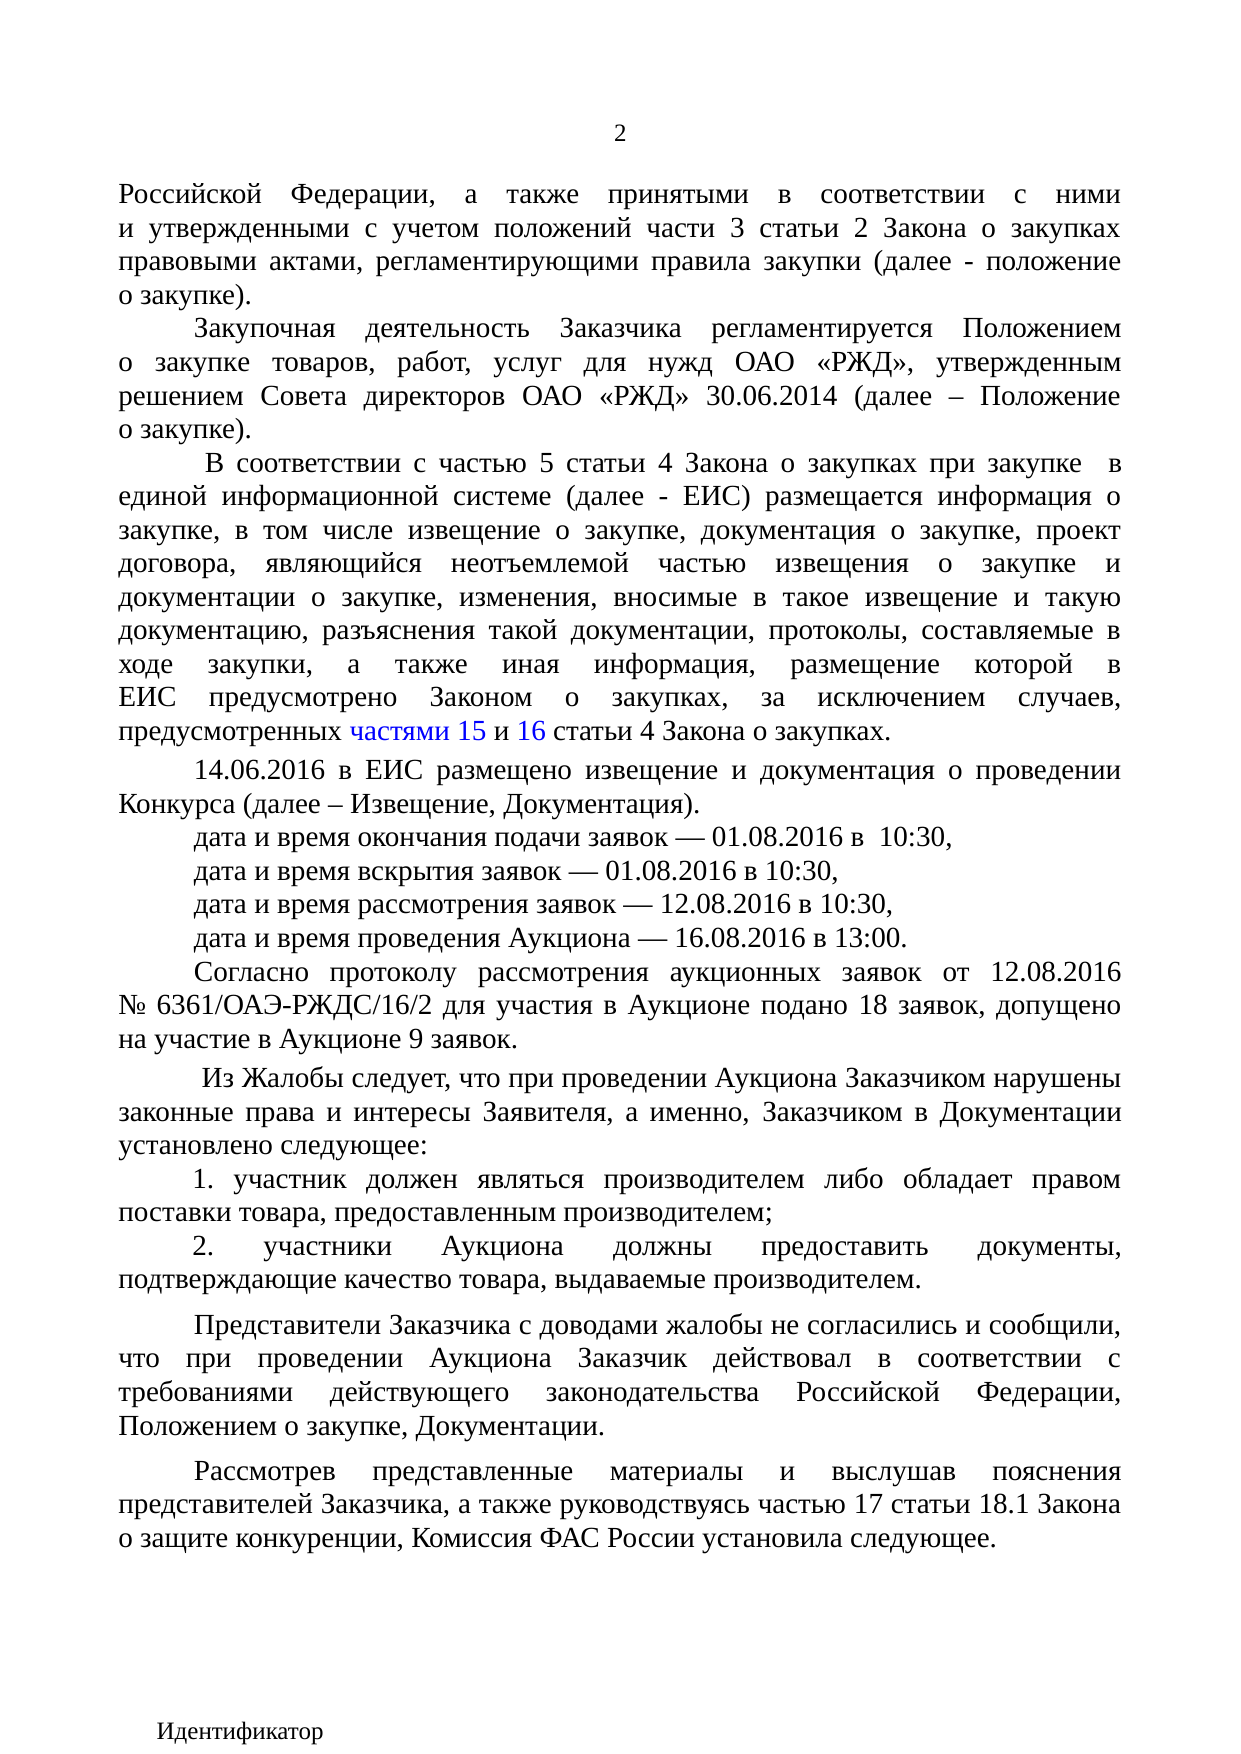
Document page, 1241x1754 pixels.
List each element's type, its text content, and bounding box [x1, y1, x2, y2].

text Рассмотрев представленные материалы и выслушав пояснения представителей Заказчика, а также руководствуясь частью 17 статьи 18.1 Закона о защите конкуренции, Комиссия ФАС России установила следующее. [118, 1453, 1122, 1554]
text Представители Заказчика с доводами жалобы не согласились и сообщили, что при проведении Аукциона Заказчик действовал в соответствии с требованиями действующего законодательства Российской Федерации, Положением о закупке, Документации. [118, 1307, 1122, 1441]
text дата и время проведения Аукциона — 16.08.2016 в 13:00. [118, 920, 1122, 954]
text дата и время вскрытия заявок — 01.08.2016 в 10:30, [118, 853, 1122, 887]
text В соответствии с частью 5 статьи 4 Закона о закупках при закупке в единой информационной системе (далее - ЕИС) размещается информация о закупке, в том числе извещение о закупке, документация о закупке, проект договора, являющийся неотъемлемой частью извещения о закупке и документации о закупке, изменения, вносимые в такое извещение и такую документацию, разъяснения такой документации, протоколы, составляемые в ходе закупки, а также иная информация, размещение которой в ЕИС предусмотрено Законом о закупках, за исключением случаев, предусмотренных частями 15 и 16 статьи 4 Закона о закупках. [118, 445, 1122, 747]
text дата и время окончания подачи заявок — 01.08.2016 в 10:30, [118, 819, 1122, 853]
text дата и время рассмотрения заявок — 12.08.2016 в 10:30, [118, 887, 1122, 920]
text Согласно протоколу рассмотрения аукционных заявок от 12.08.2016 № 6361/ОАЭ-РЖДС/16/2 для участия в Аукционе подано 18 заявок, допущено на участие в Аукционе 9 заявок. [118, 954, 1122, 1054]
text Закупочная деятельность Заказчика регламентируется Положением о закупке товаров, работ, услуг для нужд ОАО «РЖД», утвержденным решением Совета директоров ОАО «РЖД» 30.06.2014 (далее – Положение о закупке). [118, 311, 1122, 445]
text Из Жалобы следует, что при проведении Аукциона Заказчиком нарушены законные права и интересы Заявителя, а именно, Заказчиком в Документации установлено следующее: 1. участник должен являться производителем либо обладает правом поставки товара, предоставленным производителем; 2. участники Аукциона должны предоставить документы, подтверждающие качество товара, выдаваемые производителем. [118, 1060, 1122, 1295]
text Российской Федерации, а также принятыми в соответствии с ними и утвержденными с учетом положений части 3 статьи 2 Закона о закупках правовыми актами, регламентирующими правила закупки (далее - положение о закупке). [118, 176, 1122, 311]
text 14.06.2016 в ЕИС размещено извещение и документация о проведении Конкурса (далее – Извещение, Документация). [118, 752, 1122, 819]
